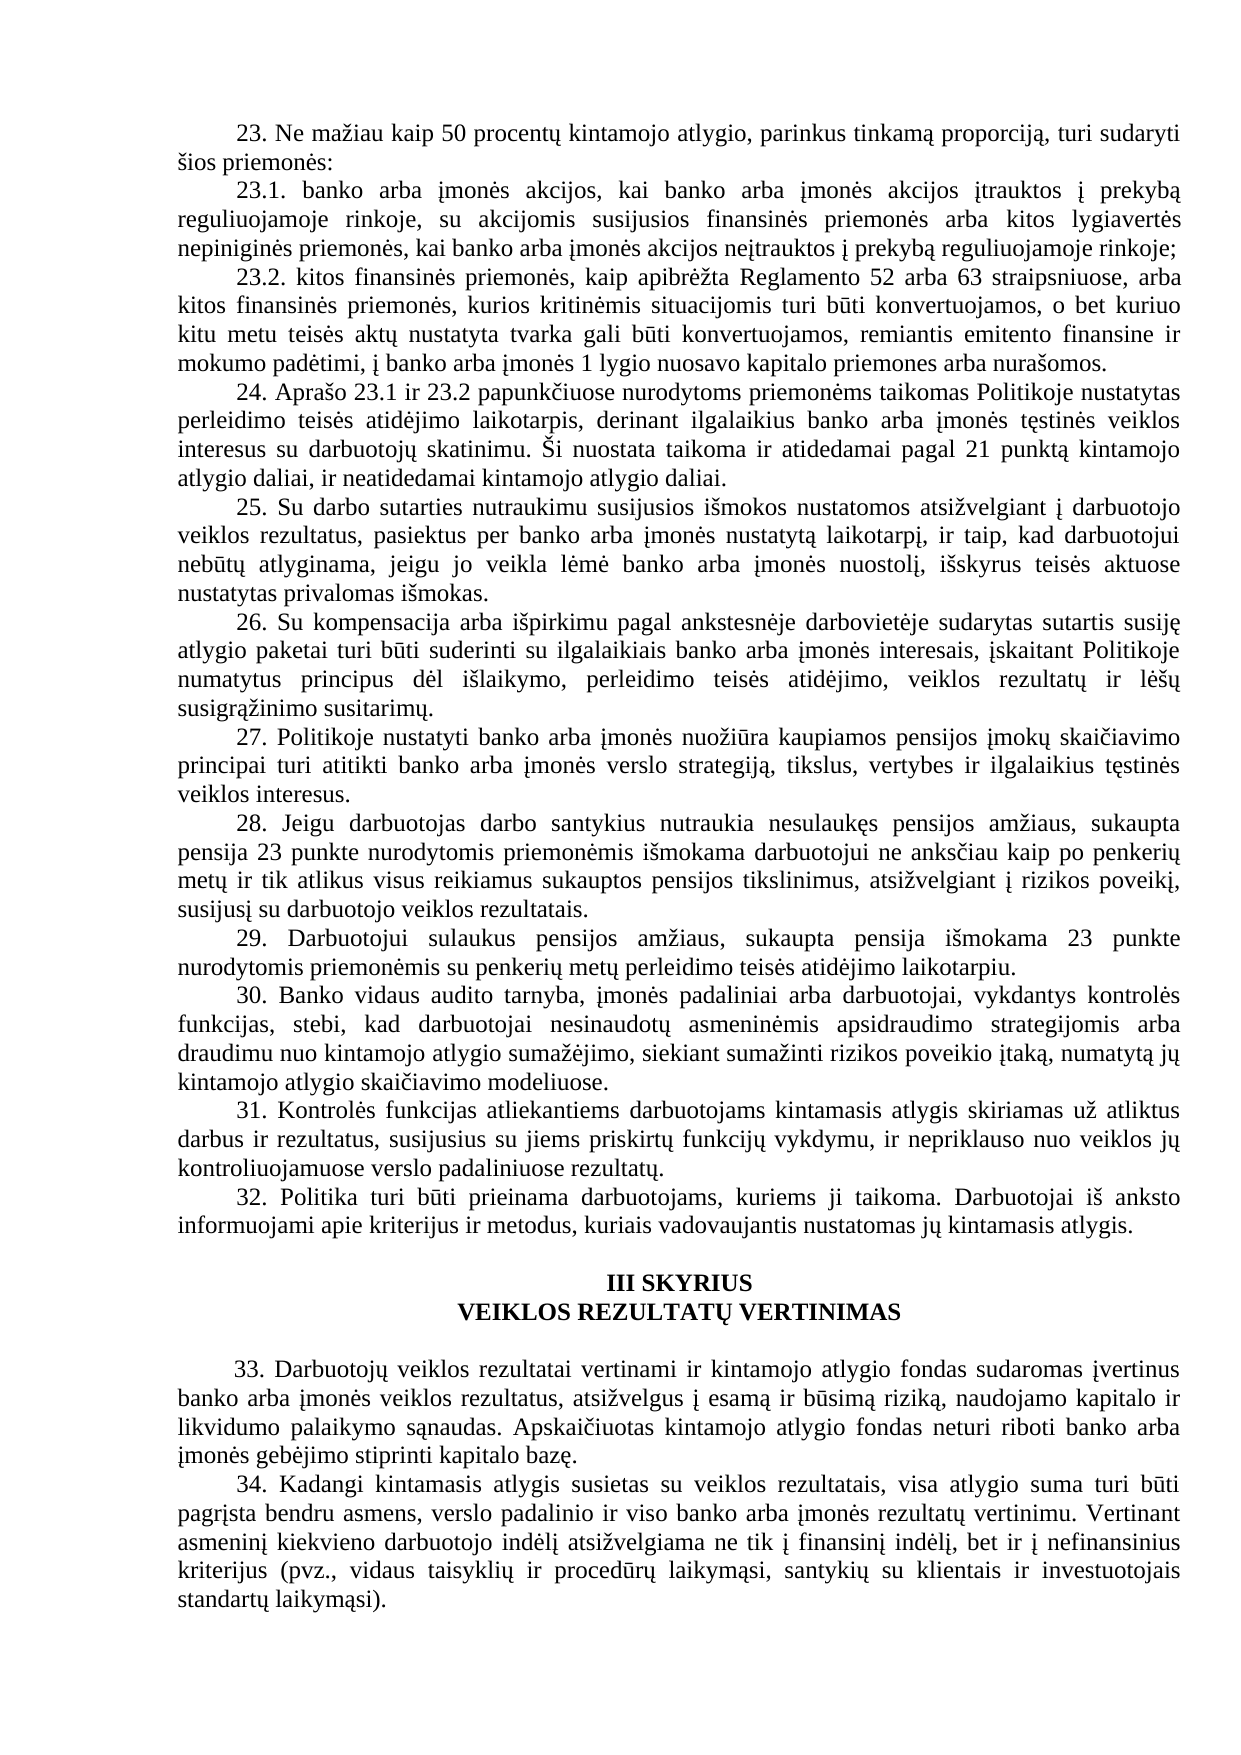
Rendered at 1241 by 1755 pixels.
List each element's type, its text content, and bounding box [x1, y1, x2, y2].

text III SKYRIUS [177, 1268, 1181, 1297]
text 32. Politika turi būti prieinama darbuotojams, kuriems ji taikoma. Darbuotojai iš anksto informuojami apie kriterijus ir metodus, kuriais vadovaujantis nustatomas jų kintamasis atlygis. [177, 1182, 1181, 1239]
text 33. Darbuotojų veiklos rezultatai vertinami ir kintamojo atlygio fondas sudaromas įvertinus banko arba įmonės veiklos rezultatus, atsižvelgus į esamą ir būsimą riziką, naudojamo kapitalo ir likvidumo palaikymo sąnaudas. Apskaičiuotas kintamojo atlygio fondas neturi riboti banko arba įmonės gebėjimo stiprinti kapitalo bazę. [177, 1354, 1181, 1469]
text 26. Su kompensacija arba išpirkimu pagal ankstesnėje darbovietėje sudarytas sutartis susiję atlygio paketai turi būti suderinti su ilgalaikiais banko arba įmonės interesais, įskaitant Politikoje numatytus principus dėl išlaikymo, perleidimo teisės atidėjimo, veiklos rezultatų ir lėšų susigrąžinimo susitarimų. [177, 607, 1181, 722]
text 31. Kontrolės funkcijas atliekantiems darbuotojams kintamasis atlygis skiriamas už atliktus darbus ir rezultatus, susijusius su jiems priskirtų funkcijų vykdymu, ir nepriklauso nuo veiklos jų kontroliuojamuose verslo padaliniuose rezultatų. [177, 1096, 1181, 1182]
text VEIKLOS REZULTATŲ VERTINIMAS [177, 1297, 1181, 1326]
text 27. Politikoje nustatyti banko arba įmonės nuožiūra kaupiamos pensijos įmokų skaičiavimo principai turi atitikti banko arba įmonės verslo strategiją, tikslus, vertybes ir ilgalaikius tęstinės veiklos interesus. [177, 722, 1181, 808]
text 23. Ne mažiau kaip 50 procentų kintamojo atlygio, parinkus tinkamą proporciją, turi sudaryti šios priemonės: [177, 118, 1181, 176]
text 30. Banko vidaus audito tarnyba, įmonės padaliniai arba darbuotojai, vykdantys kontrolės funkcijas, stebi, kad darbuotojai nesinaudotų asmeninėmis apsidraudimo strategijomis arba draudimu nuo kintamojo atlygio sumažėjimo, siekiant sumažinti rizikos poveikio įtaką, numatytą jų kintamojo atlygio skaičiavimo modeliuose. [177, 981, 1181, 1096]
text 28. Jeigu darbuotojas darbo santykius nutraukia nesulaukęs pensijos amžiaus, sukaupta pensija 23 punkte nurodytomis priemonėmis išmokama darbuotojui ne anksčiau kaip po penkerių metų ir tik atlikus visus reikiamus sukauptos pensijos tikslinimus, atsižvelgiant į rizikos poveikį, susijusį su darbuotojo veiklos rezultatais. [177, 808, 1181, 923]
text 34. Kadangi kintamasis atlygis susietas su veiklos rezultatais, visa atlygio suma turi būti pagrįsta bendru asmens, verslo padalinio ir viso banko arba įmonės rezultatų vertinimu. Vertinant asmeninį kiekvieno darbuotojo indėlį atsižvelgiama ne tik į finansinį indėlį, bet ir į nefinansinius kriterijus (pvz., vidaus taisyklių ir procedūrų laikymąsi, santykių su klientais ir investuotojais standartų laikymąsi). [177, 1469, 1181, 1613]
text 23.2. kitos finansinės priemonės, kaip apibrėžta Reglamento 52 arba 63 straipsniuose, arba kitos finansinės priemonės, kurios kritinėmis situacijomis turi būti konvertuojamos, o bet kuriuo kitu metu teisės aktų nustatyta tvarka gali būti konvertuojamos, remiantis emitento finansine ir mokumo padėtimi, į banko arba įmonės 1 lygio nuosavo kapitalo priemones arba nurašomos. [177, 262, 1181, 377]
text 23.1. banko arba įmonės akcijos, kai banko arba įmonės akcijos įtrauktos į prekybą reguliuojamoje rinkoje, su akcijomis susijusios finansinės priemonės arba kitos lygiavertės nepiniginės priemonės, kai banko arba įmonės akcijos neįtrauktos į prekybą reguliuojamoje rinkoje; [177, 176, 1181, 262]
text 29. Darbuotojui sulaukus pensijos amžiaus, sukaupta pensija išmokama 23 punkte nurodytomis priemonėmis su penkerių metų perleidimo teisės atidėjimo laikotarpiu. [177, 923, 1181, 981]
text 24. Aprašo 23.1 ir 23.2 papunkčiuose nurodytoms priemonėms taikomas Politikoje nustatytas perleidimo teisės atidėjimo laikotarpis, derinant ilgalaikius banko arba įmonės tęstinės veiklos interesus su darbuotojų skatinimu. Ši nuostata taikoma ir atidedamai pagal 21 punktą kintamojo atlygio daliai, ir neatidedamai kintamojo atlygio daliai. [177, 377, 1181, 492]
text 25. Su darbo sutarties nutraukimu susijusios išmokos nustatomos atsižvelgiant į darbuotojo veiklos rezultatus, pasiektus per banko arba įmonės nustatytą laikotarpį, ir taip, kad darbuotojui nebūtų atlyginama, jeigu jo veikla lėmė banko arba įmonės nuostolį, išskyrus teisės aktuose nustatytas privalomas išmokas. [177, 492, 1181, 607]
